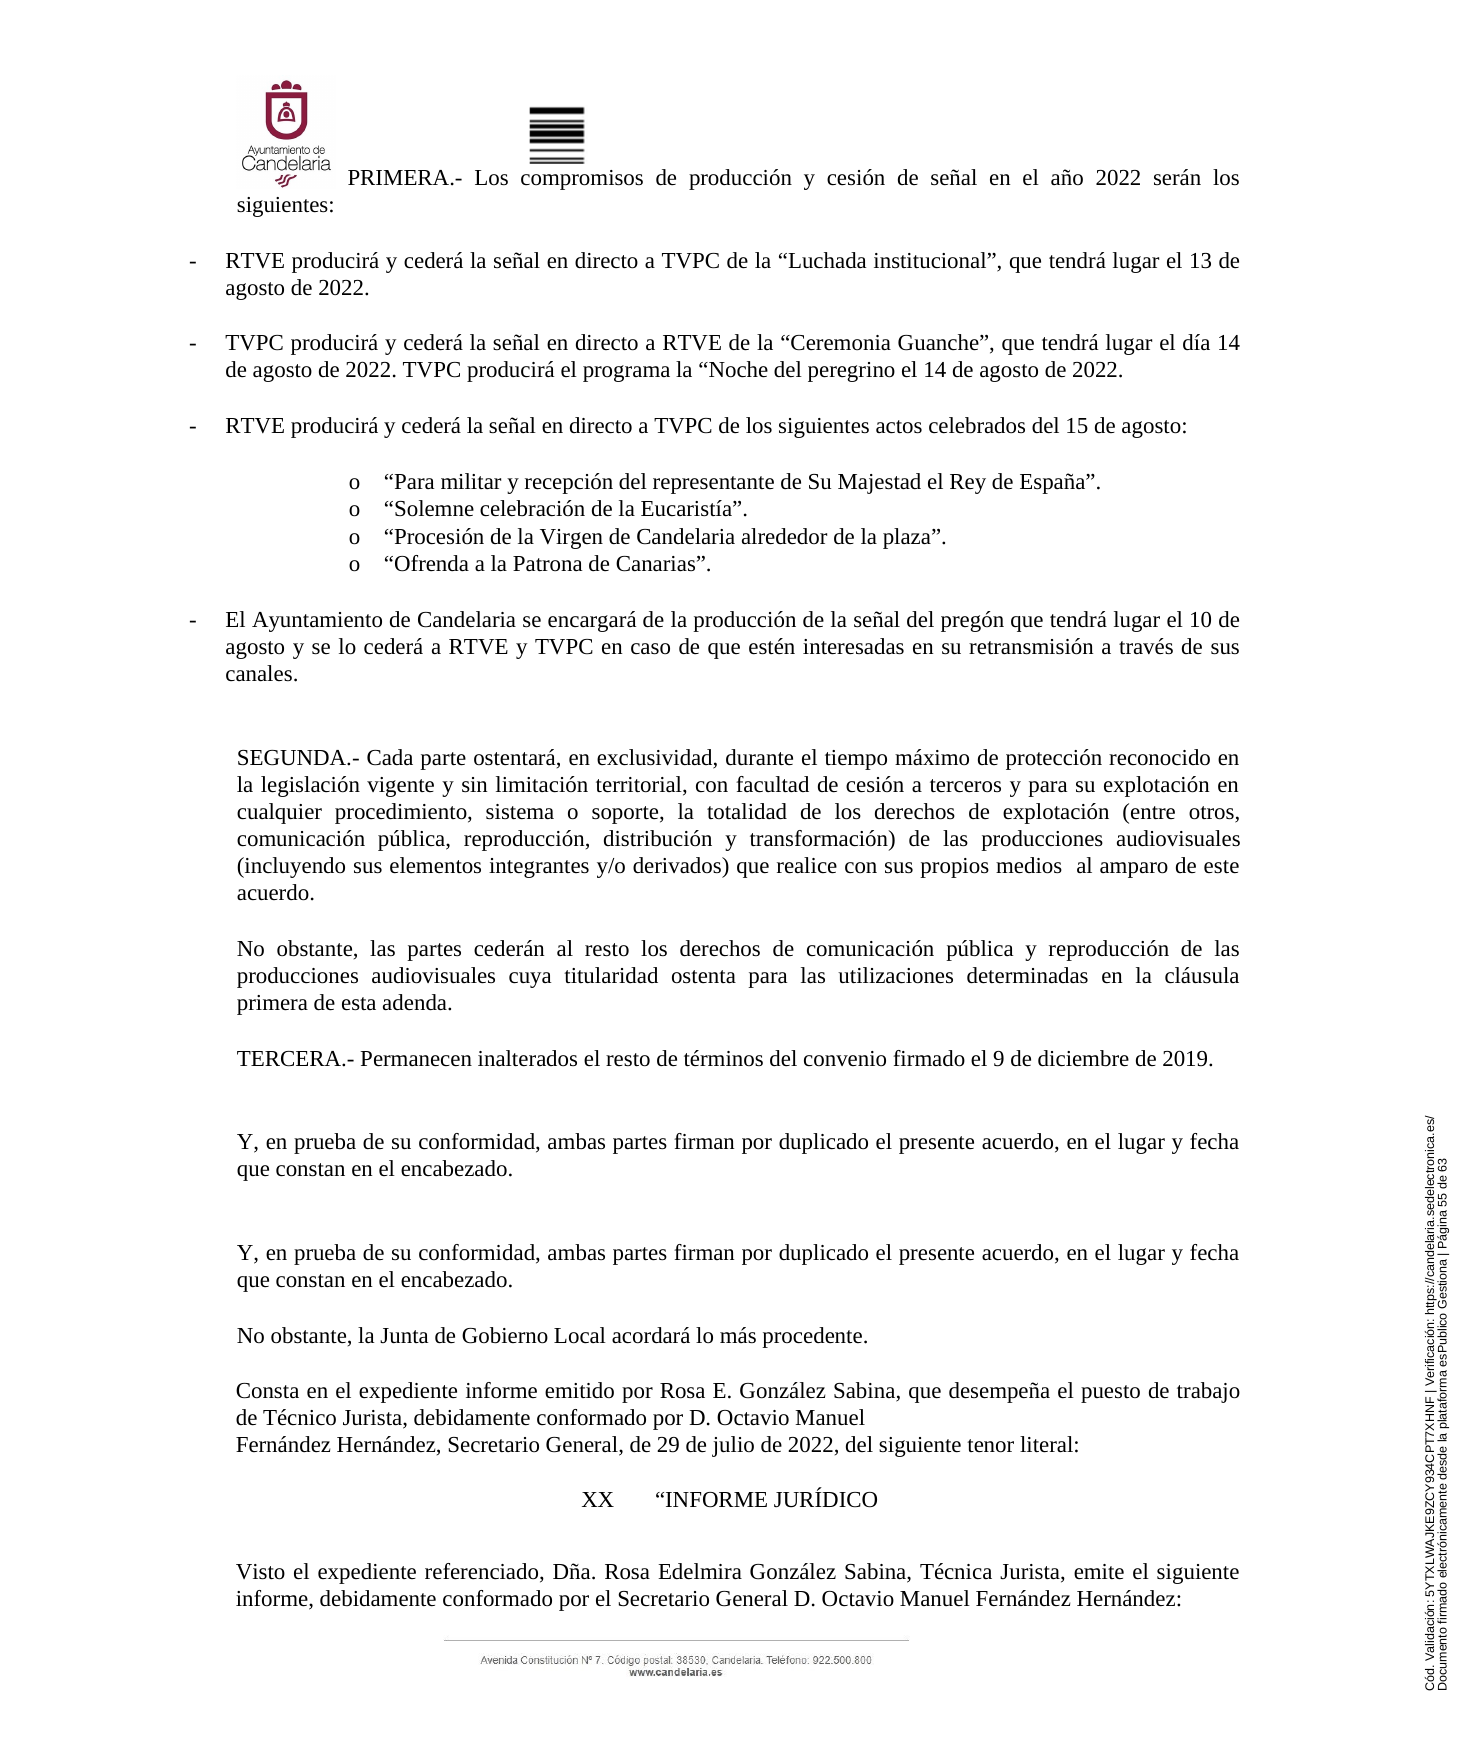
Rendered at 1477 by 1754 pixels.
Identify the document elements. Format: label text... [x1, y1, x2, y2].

text No obstante, la Junta de Gobierno Local acordará lo más procedente. [237, 1322, 1242, 1348]
text Y, en prueba de su conformidad, ambas partes firman por duplicado el presente acuerdo, en el lugar y fecha que constan en el encabezado. [237, 1239, 1242, 1293]
list El Ayuntamiento de Candelaria se encargará de la producción de la señal del pregón que tendrá lugar el 10 de agosto y se lo cederá a RTVE y TVPC en caso de que estén interesadas en su retransmisión a través de sus canales. [189, 606, 1242, 686]
list “Ofrenda a la Patrona de Canarias”. [349, 550, 1242, 577]
text SEGUNDA.- Cada parte ostentará, en exclusividad, durante el tiempo máximo de protección reconocido en la legislación vigente y sin limitación territorial, con facultad de cesión a terceros y para su explotación en cualquier procedimiento, sistema o soporte, la totalidad de los derechos de explotación (entre otros, comunicación pública, reproducción, distribución y transformación) de las producciones audiovisuales (incluyendo sus elementos integrantes y/o derivados) que realice con sus propios medios al amparo de este acuerdo. [237, 744, 1242, 906]
text Fernández Hernández, Secretario General, de 29 de julio de 2022, del siguiente tenor literal: [236, 1431, 1242, 1458]
text Consta en el expediente informe emitido por Rosa E. González Sabina, que desempeña el puesto de trabajo de Técnico Jurista, debidamente conformado por D. Octavio Manuel [236, 1378, 1242, 1431]
list TVPC producirá y cederá la señal en directo a RTVE de la “Ceremonia Guanche”, que tendrá lugar el día 14 de agosto de 2022. TVPC producirá el programa la “Noche del peregrino el 14 de agosto de 2022. [189, 329, 1242, 383]
text No obstante, las partes cederán al resto los derechos de comunicación pública y reproducción de las producciones audiovisuales cuya titularidad ostenta para las utilizaciones determinadas en la cláusula primera de esta adenda. [237, 935, 1242, 1015]
list RTVE producirá y cederá la señal en directo a TVPC de los siguientes actos celebrados del 15 de agosto: [189, 412, 1242, 438]
list “Procesión de la Virgen de Candelaria alrededor de la plaza”. [349, 523, 1242, 549]
text TERCERA.- Permanecen inalterados el resto de términos del convenio firmado el 9 de diciembre de 2019. [237, 1045, 1242, 1071]
text Y, en prueba de su conformidad, ambas partes firman por duplicado el presente acuerdo, en el lugar y fecha que constan en el encabezado. [237, 1128, 1242, 1182]
subtitle “INFORME JURÍDICO [298, 1486, 1173, 1513]
list RTVE producirá y cederá la señal en directo a TVPC de la “Luchada institucional”, que tendrá lugar el 13 de agosto de 2022. [189, 247, 1242, 300]
text PRIMERA.- Los compromisos de producción y cesión de señal en el año 2022 serán los siguientes: [237, 164, 1242, 217]
list “Solemne celebración de la Eucaristía”. [349, 495, 1242, 522]
text Visto el expediente referenciado, Dña. Rosa Edelmira González Sabina, Técnica Jurista, emite el siguiente informe, debidamente conformado por el Secretario General D. Octavio Manuel Fernández Hernández: [236, 1558, 1242, 1611]
list “Para militar y recepción del representante de Su Majestad el Rey de España”. [349, 468, 1242, 494]
